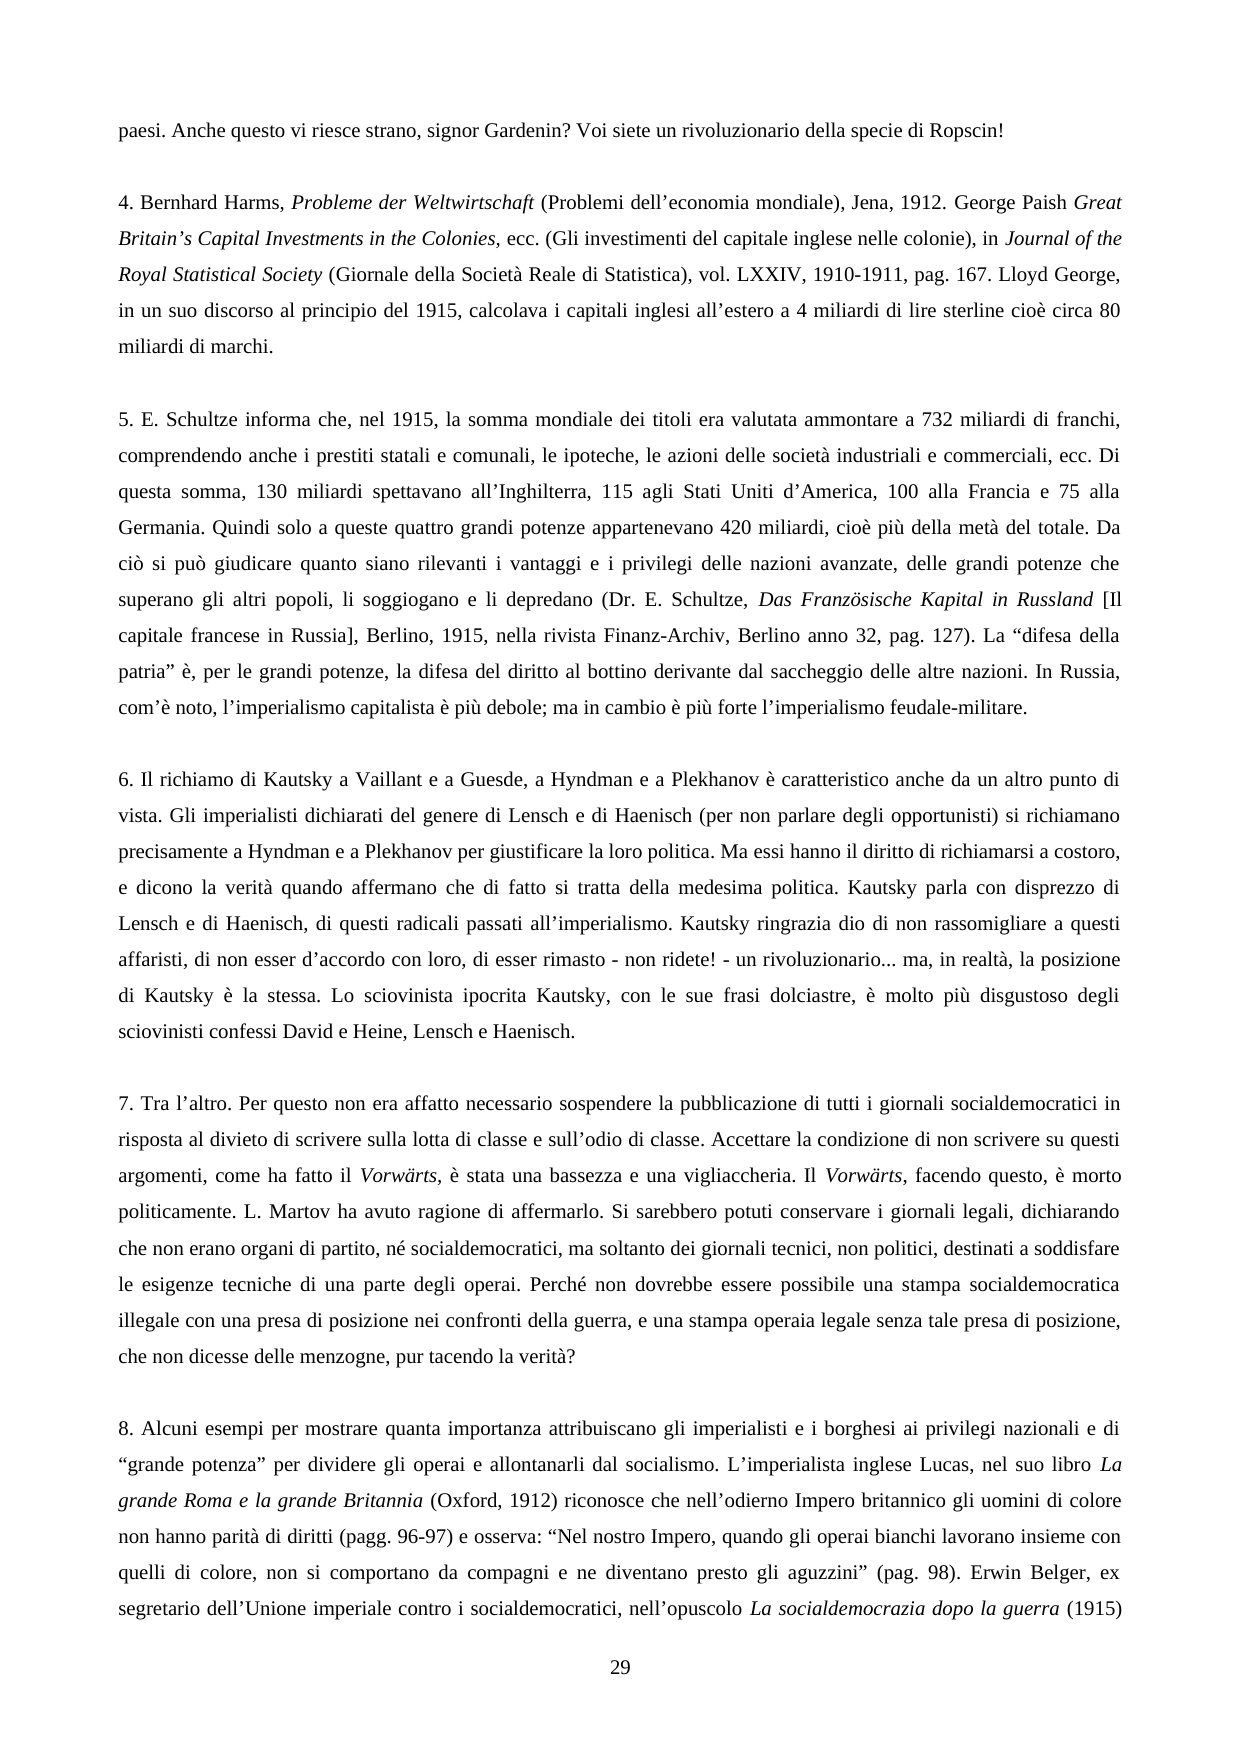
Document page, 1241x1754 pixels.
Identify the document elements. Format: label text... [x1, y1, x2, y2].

text 4. Bernhard Harms, Probleme der Weltwirtschaft (Problemi dell’economia mondiale), Jena, 1912. George Paish Great Britain’s Capital Investments in the Colonies, ecc. (Gli investimenti del capitale inglese nelle colonie), in Journal of the Royal Statistical Society (Giornale della Società Reale di Statistica), vol. LXXIV, 1910-1911, pag. 167. Lloyd George, in un suo discorso al principio del 1915, calcolava i capitali inglesi all’estero a 4 miliardi di lire sterline cioè circa 80 miliardi di marchi. [118, 190, 1122, 358]
text 5. E. Schultze informa che, nel 1915, la somma mondiale dei titoli era valutata ammontare a 732 miliardi di franchi, comprendendo anche i prestiti statali e comunali, le ipoteche, le azioni delle società industriali e commerciali, ecc. Di questa somma, 130 miliardi spettavano all’Inghilterra, 115 agli Stati Uniti d’America, 100 alla Francia e 75 alla Germania. Quindi solo a queste quattro grandi potenze appartenevano 420 miliardi, cioè più della metà del totale. Da ciò si può giudicare quanto siano rilevanti i vantaggi e i privilegi delle nazioni avanzate, delle grandi potenze che superano gli altri popoli, li soggiogano e li depredano (Dr. E. Schultze, Das Französische Kapital in Russland [Il capitale francese in Russia], Berlino, 1915, nella rivista Finanz-Archiv, Berlino anno 32, pag. 127). La “difesa della patria” è, per le grandi potenze, la difesa del diritto al bottino derivante dal saccheggio delle altre nazioni. In Russia, com’è noto, l’imperialismo capitalista è più debole; ma in cambio è più forte l’imperialismo feudale-militare. [118, 406, 1122, 719]
text 8. Alcuni esempi per mostrare quanta importanza attribuiscano gli imperialisti e i borghesi ai privilegi nazionali e di “grande potenza” per dividere gli operai e allontanarli dal socialismo. L’imperialista inglese Lucas, nel suo libro La grande Roma e la grande Britannia (Oxford, 1912) riconosce che nell’odierno Impero britannico gli uomini di colore non hanno parità di diritti (pagg. 96-97) e osserva: “Nel nostro Impero, quando gli operai bianchi lavorano insieme con quelli di colore, non si comportano da compagni e ne diventano presto gli aguzzini” (pag. 98). Erwin Belger, ex segretario dell’Unione imperiale contro i socialdemocratici, nell’opuscolo La socialdemocrazia dopo la guerra (1915) [118, 1416, 1122, 1620]
text 7. Tra l’altro. Per questo non era affatto necessario sospendere la pubblicazione di tutti i giornali socialdemocratici in risposta al divieto di scrivere sulla lotta di classe e sull’odio di classe. Accettare la condizione di non scrivere su questi argomenti, come ha fatto il Vorwärts, è stata una bassezza e una vigliaccheria. Il Vorwärts, facendo questo, è morto politicamente. L. Martov ha avuto ragione di affermarlo. Si sarebbero potuti conservare i giornali legali, dichiarando che non erano organi di partito, né socialdemocratici, ma soltanto dei giornali tecnici, non politici, destinati a soddisfare le esigenze tecniche di una parte degli operai. Perché non dovrebbe essere possibile una stampa socialdemocratica illegale con una presa di posizione nei confronti della guerra, e una stampa operaia legale senza tale presa di posizione, che non dicesse delle menzogne, pur tacendo la verità? [118, 1091, 1122, 1368]
text 6. Il richiamo di Kautsky a Vaillant e a Guesde, a Hyndman e a Plekhanov è caratteristico anche da un altro punto di vista. Gli imperialisti dichiarati del genere di Lensch e di Haenisch (per non parlare degli opportunisti) si richiamano precisamente a Hyndman e a Plekhanov per giustificare la loro politica. Ma essi hanno il diritto di richiamarsi a costoro, e dicono la verità quando affermano che di fatto si tratta della medesima politica. Kautsky parla con disprezzo di Lensch e di Haenisch, di questi radicali passati all’imperialismo. Kautsky ringrazia dio di non rassomigliare a questi affaristi, di non esser d’accordo con loro, di esser rimasto - non ridete! - un rivoluzionario... ma, in realtà, la posizione di Kautsky è la stessa. Lo sciovinista ipocrita Kautsky, con le sue frasi dolciastre, è molto più disgustoso degli sciovinisti confessi David e Heine, Lensch e Haenisch. [118, 767, 1122, 1043]
text paesi. Anche questo vi riesce strano, signor Gardenin? Voi siete un rivoluzionario della specie di Ropscin! [118, 118, 1122, 142]
